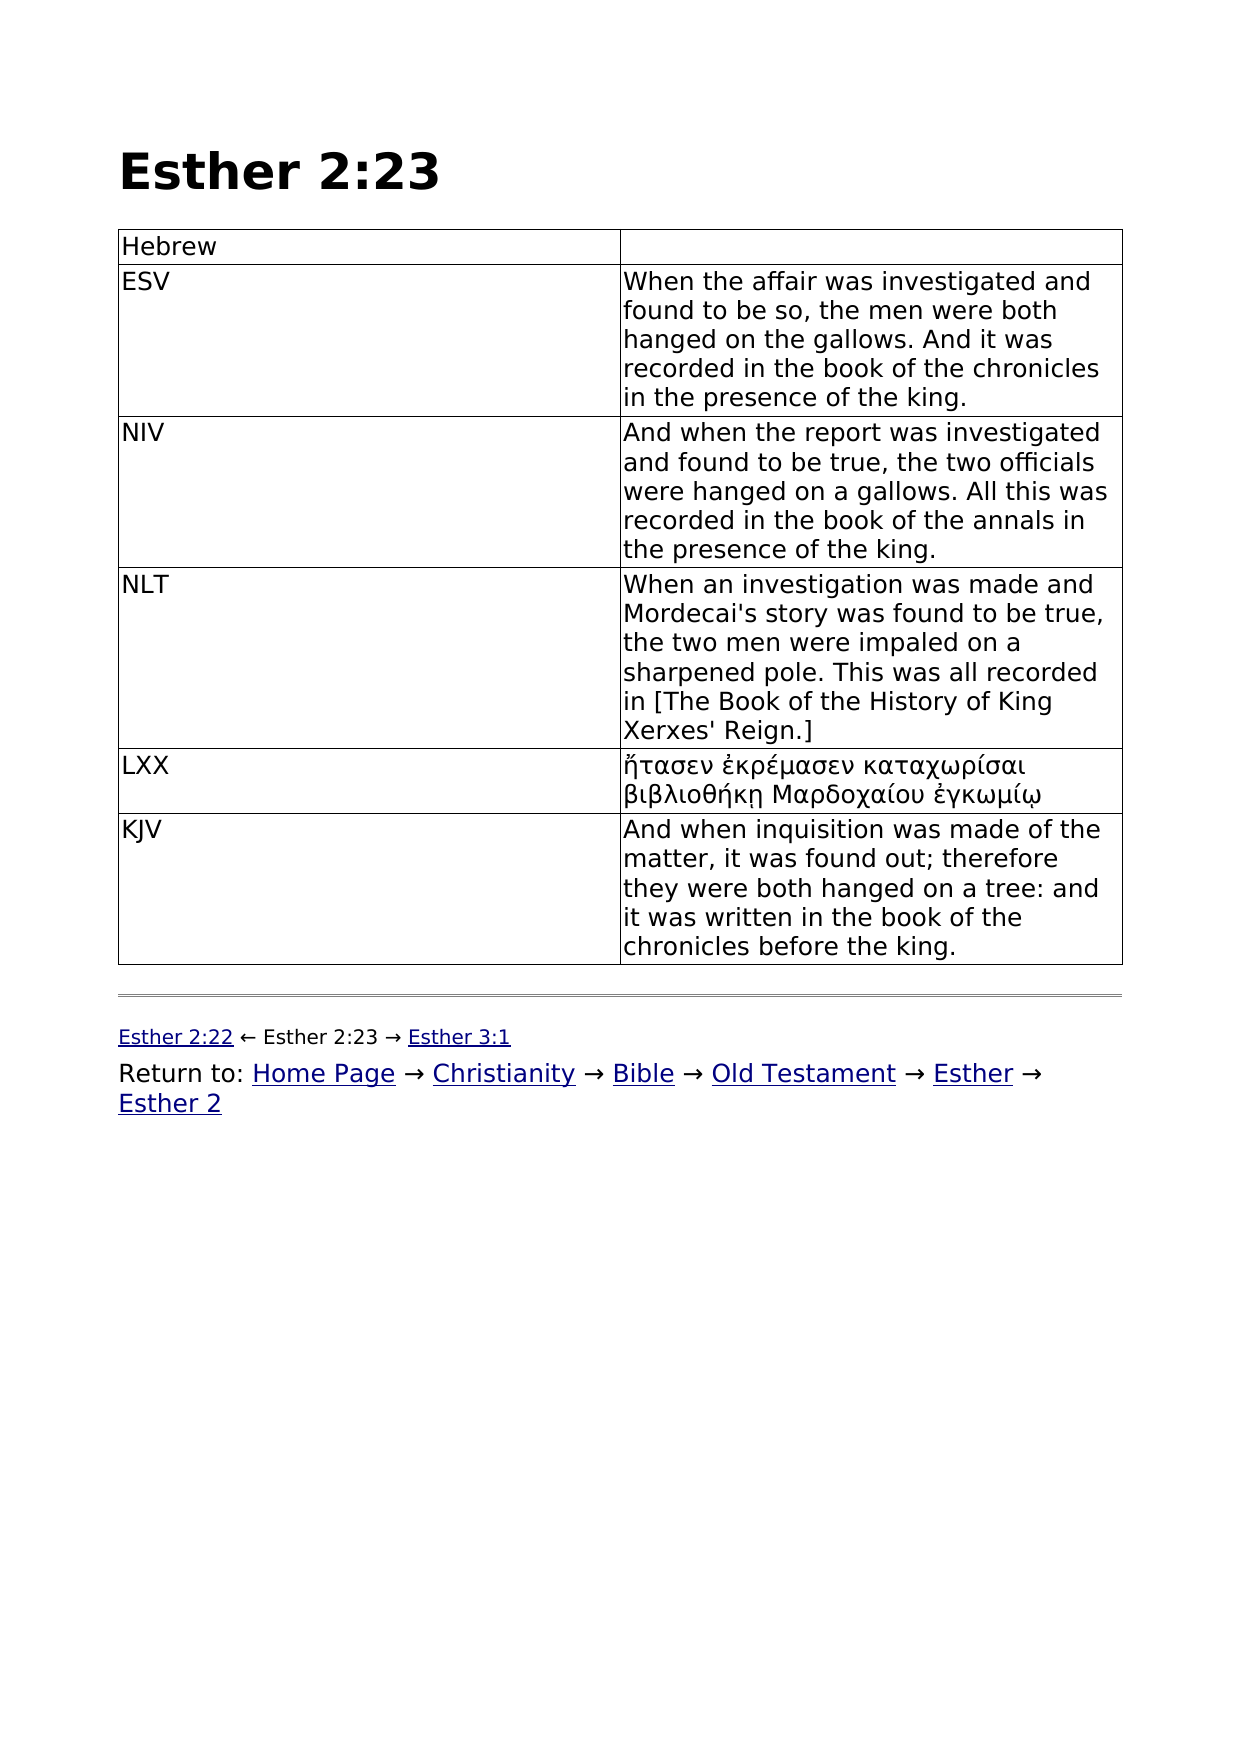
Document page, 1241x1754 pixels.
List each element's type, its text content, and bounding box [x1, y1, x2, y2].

text Return to: Home Page → Christianity → Bible → Old Testament → Esther → Esther 2 [118, 1059, 1122, 1118]
text Esther 2:22 ← Esther 2:23 → Esther 3:1 [118, 1026, 1122, 1059]
table_cell ἤτασεν ἐκρέμασεν καταχωρίσαι βιβλιοθήκῃ Μαρδοχαίου ἐγκωμίῳ [621, 749, 1122, 812]
table_cell And when the report was investigated and found to be true, the two officials were hanged on a gallows. All this was recorded in the book of the annals in the presence of the king. [621, 417, 1122, 567]
table_cell NIV [119, 417, 620, 567]
table_cell When an investigation was made and Mordecai's story was found to be true, the two men were impaled on a sharpened pole. This was all recorded in [The Book of the History of King Xerxes' Reign.] [621, 568, 1122, 748]
table_cell ESV [119, 265, 620, 416]
table_cell When the affair was investigated and found to be so, the men were both hanged on the gallows. And it was recorded in the book of the chronicles in the presence of the king. [621, 265, 1122, 416]
table_cell And when inquisition was made of the matter, it was found out; therefore they were both hanged on a tree: and it was written in the book of the chronicles before the king. [621, 814, 1122, 964]
table_cell LXX [119, 749, 620, 812]
table_cell NLT [119, 568, 620, 748]
table_cell KJV [119, 814, 620, 964]
table_header Hebrew [119, 230, 620, 264]
table_header [621, 230, 1122, 264]
subtitle Esther 2:23 [118, 143, 1122, 201]
